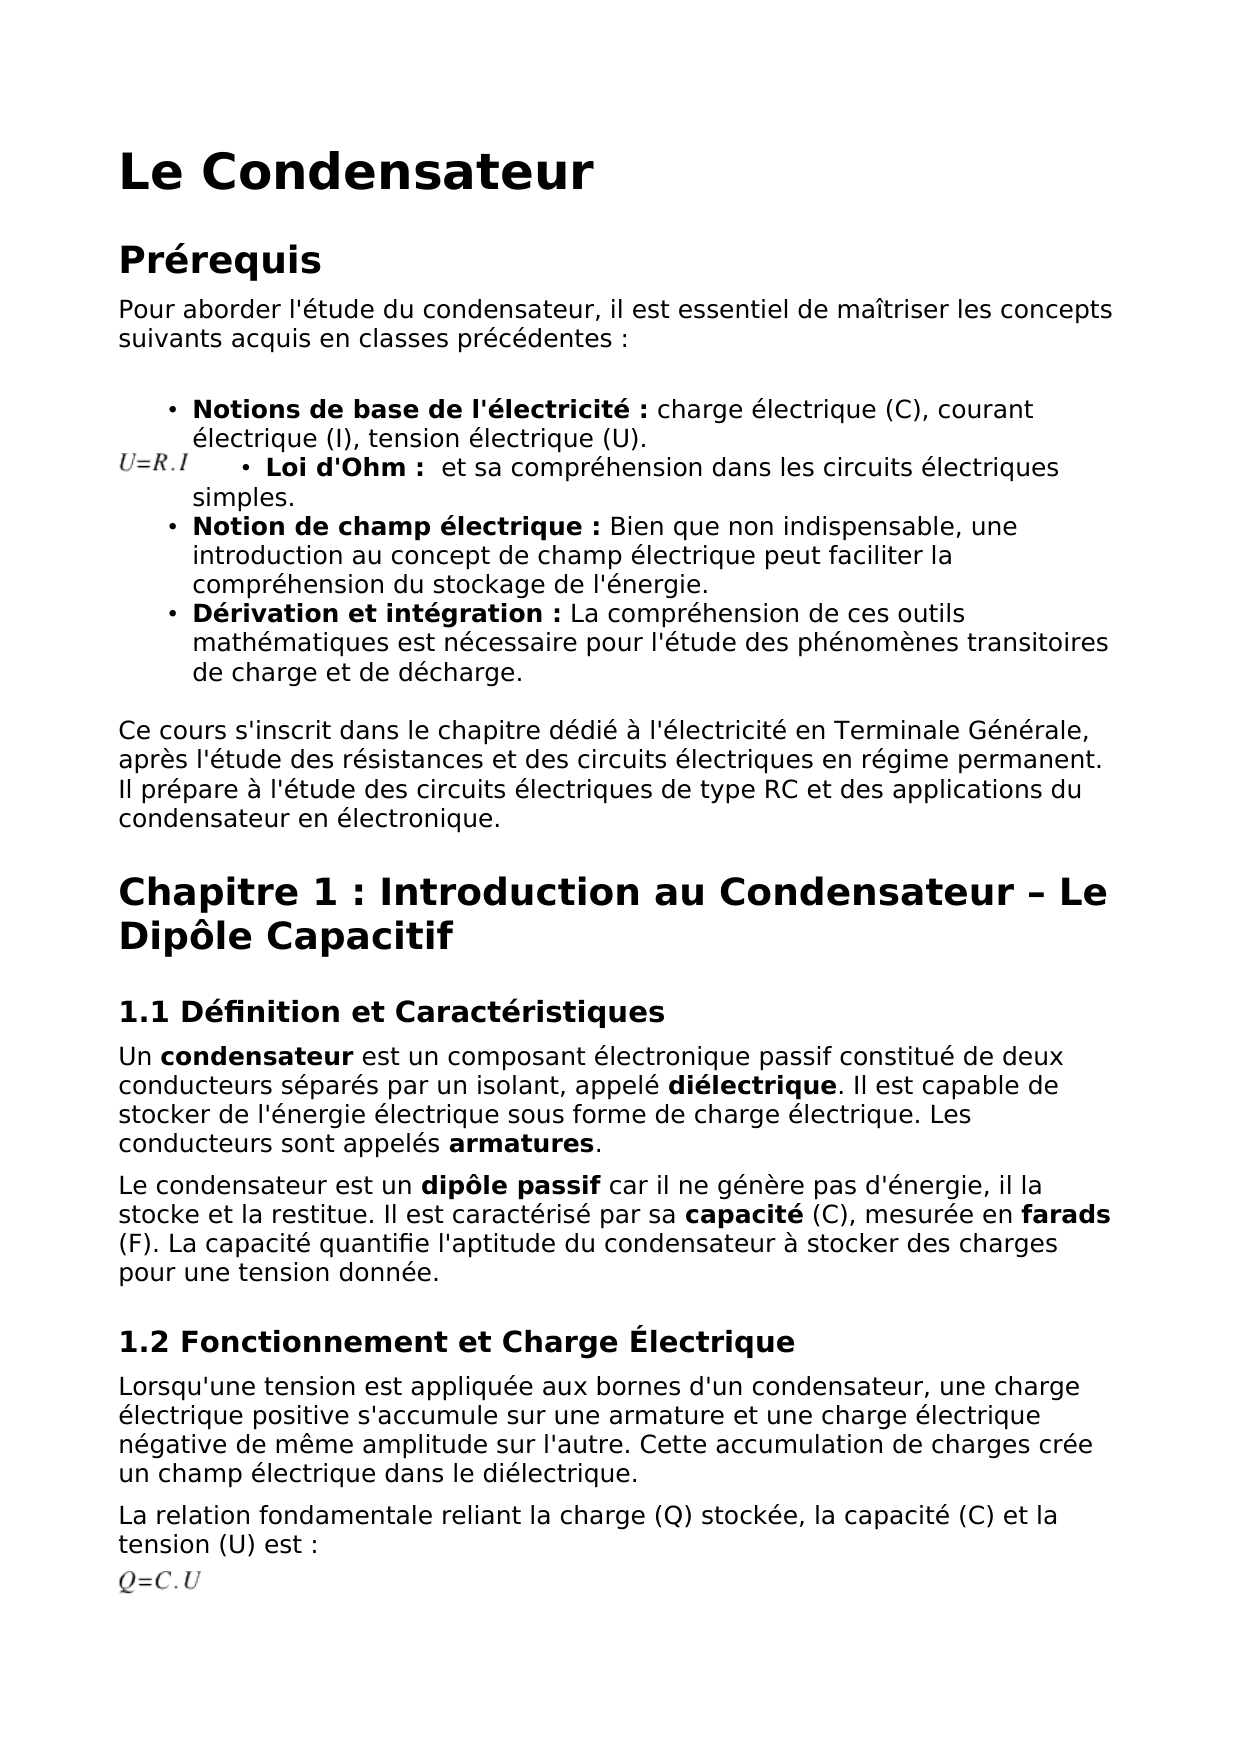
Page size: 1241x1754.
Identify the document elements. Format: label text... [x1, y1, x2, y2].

text Pour aborder l'étude du condensateur, il est essentiel de maîtriser les concepts suivants acquis en classes précédentes : [118, 295, 1122, 353]
list Dérivation et intégration : La compréhension de ces outils mathématiques est nécessaire pour l'étude des phénomènes transitoires de charge et de décharge. [177, 599, 1122, 687]
text Un condensateur est un composant électronique passif constitué de deux conducteurs séparés par un isolant, appelé diélectrique. Il est capable de stocker de l'énergie électrique sous forme de charge électrique. Les conducteurs sont appelés armatures. [118, 1042, 1122, 1158]
subtitle Le Condensateur [118, 143, 1122, 201]
text Ce cours s'inscrit dans le chapitre dédié à l'électricité en Terminale Générale, après l'étude des résistances et des circuits électriques en régime permanent. Il prépare à l'étude des circuits électriques de type RC et des applications du condensateur en électronique. [118, 716, 1122, 833]
subtitle Chapitre 1 : Introduction au Condensateur – Le Dipôle Capacitif [118, 871, 1122, 958]
picture [118, 453, 192, 479]
text Le condensateur est un dipôle passif car il ne génère pas d'énergie, il la stocke et la restitue. Il est caractérisé par sa capacité (C), mesurée en farads (F). La capacité quantifie l'aptitude du condensateur à stocker des charges pour une tension donnée. [118, 1171, 1122, 1288]
list Loi d'Ohm : et sa compréhension dans les circuits électriques simples. [177, 454, 1122, 512]
list Notions de base de l'électricité : charge électrique (C), courant électrique (I), tension électrique (U). [177, 395, 1122, 454]
text Lorsqu'une tension est appliquée aux bornes d'un condensateur, une charge électrique positive s'accumule sur une armature et une charge électrique négative de même amplitude sur l'autre. Cette accumulation de charges crée un champ électrique dans le diélectrique. [118, 1372, 1122, 1488]
subtitle Prérequis [118, 239, 1122, 282]
list Notion de champ électrique : Bien que non indispensable, une introduction au concept de champ électrique peut faciliter la compréhension du stockage de l'énergie. [177, 512, 1122, 599]
subtitle 1.2 Fonctionnement et Charge Électrique [118, 1325, 1122, 1359]
text La relation fondamentale reliant la charge (Q) stockée, la capacité (C) et la tension (U) est : [118, 1501, 1122, 1559]
picture [118, 1571, 203, 1597]
subtitle 1.1 Définition et Caractéristiques [118, 995, 1122, 1029]
